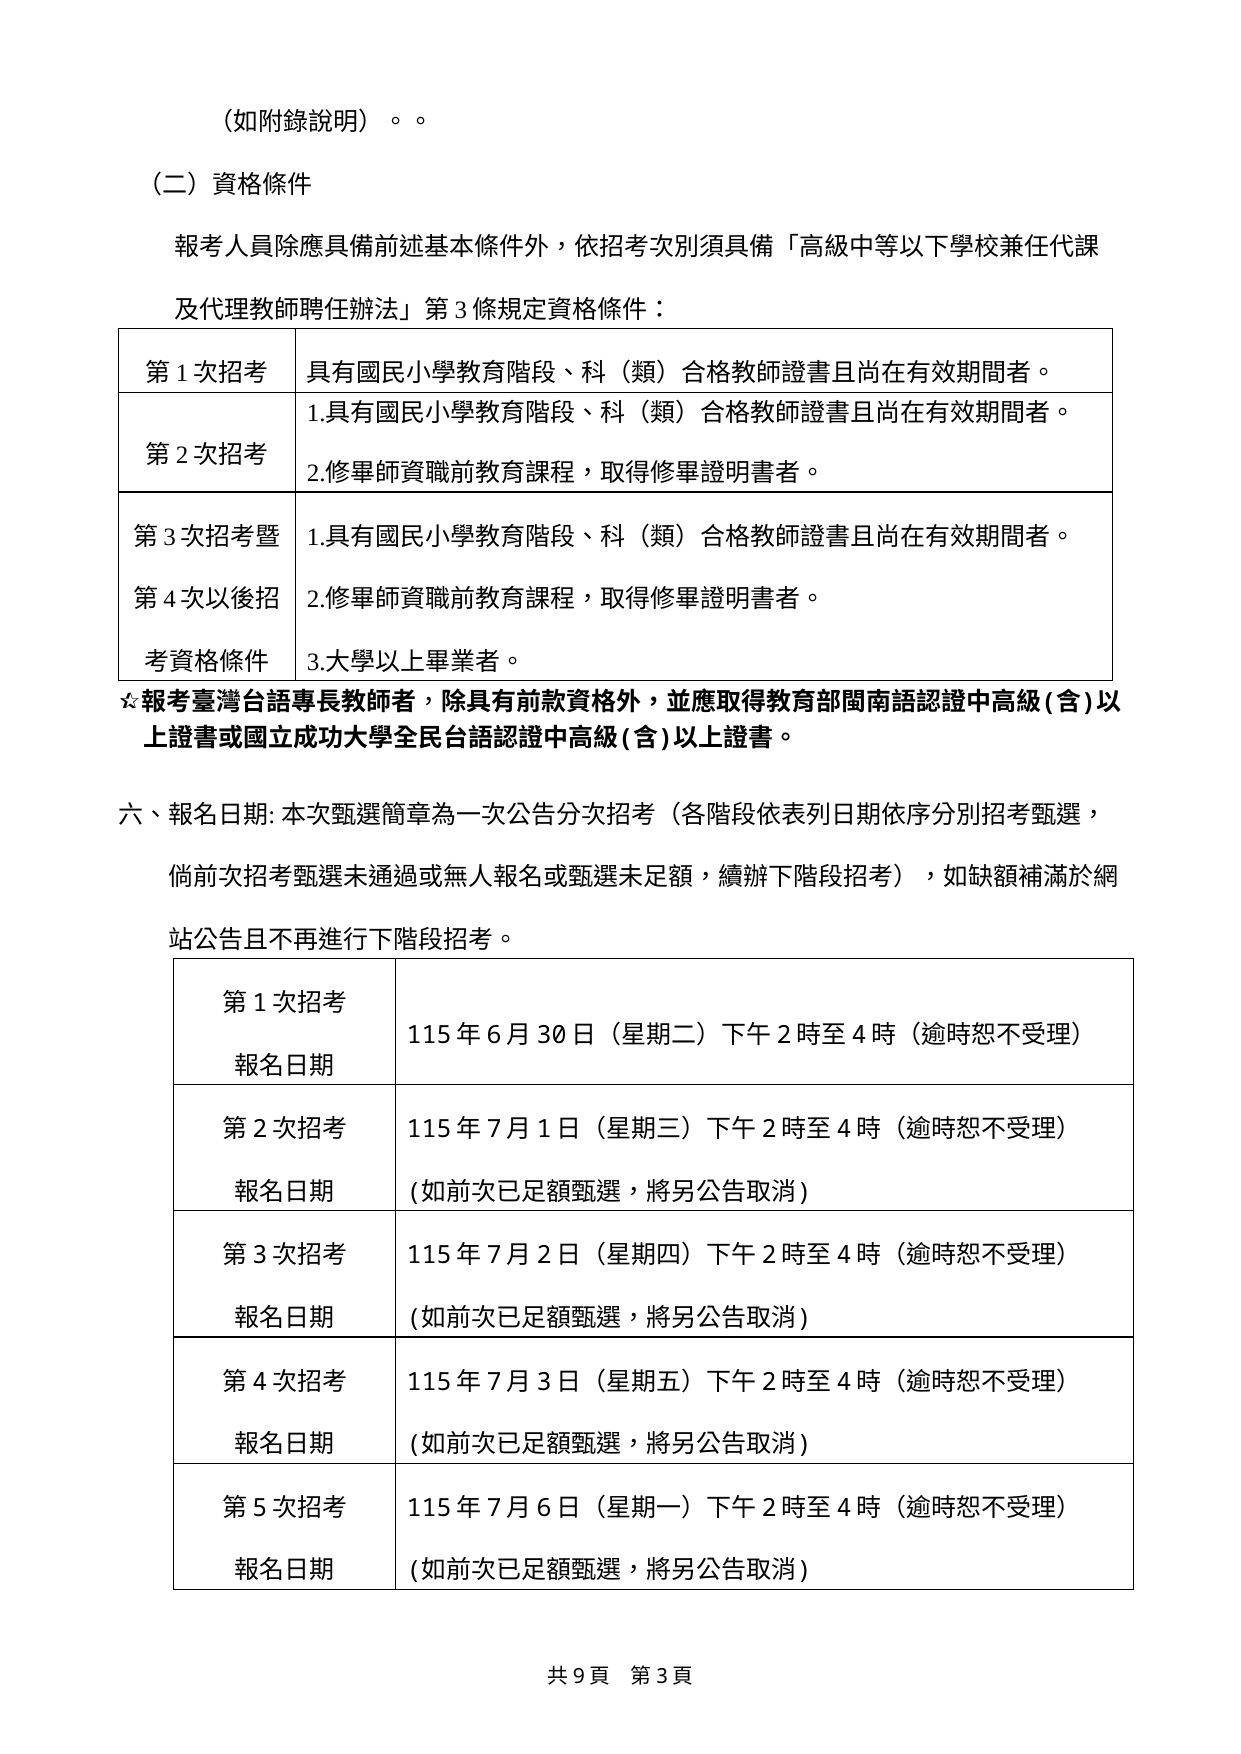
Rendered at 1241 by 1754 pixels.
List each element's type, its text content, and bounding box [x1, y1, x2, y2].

table_header 具有國民小學教育階段、科（類）合格教師證書且尚在有效期間者。 [296, 329, 1112, 392]
text 六、報名日期: 本次甄選簡章為一次公告分次招考（各階段依表列日期依序分別招考甄選，倘前次招考甄選未通過或無人報名或甄選未足額，續辦下階段招考），如缺額補滿於網站公告且不再進行下階段招考。 [118, 771, 1122, 958]
text （二）資格條件 [118, 141, 1122, 203]
table_header 115年6月30日（星期二）下午2時至4時（逾時恕不受理） [396, 959, 1133, 1084]
text 報考人員除應具備前述基本條件外，依招考次別須具備「高級中等以下學校兼任代課 [118, 203, 1122, 266]
table_header 第1次招考 [119, 329, 295, 392]
table_header 第1次招考 報名日期 [174, 959, 395, 1084]
text 報考臺灣台語專長教師者，除具有前款資格外，並應取得教育部閩南語認證中高級(含)以上證書或國立成功大學全民台語認證中高級(含)以上證書。 [118, 681, 1122, 753]
table_cell 第3次招考暨 第4次以後招考資格條件 [119, 493, 295, 680]
table_cell 115年7月3日（星期五）下午2時至4時（逾時恕不受理） (如前次已足額甄選，將另公告取消) [396, 1338, 1133, 1462]
table_cell 第2次招考 報名日期 [174, 1085, 395, 1210]
table_cell 第4次招考 報名日期 [174, 1338, 395, 1462]
table_cell 115年7月6日（星期一）下午2時至4時（逾時恕不受理） (如前次已足額甄選，將另公告取消) [396, 1464, 1133, 1588]
text （如附錄說明）。。 [118, 78, 1122, 141]
table_cell 第2次招考 [119, 393, 295, 491]
table_cell 115年7月2日（星期四）下午2時至4時（逾時恕不受理） (如前次已足額甄選，將另公告取消) [396, 1211, 1133, 1336]
table_cell 1.具有國民小學教育階段、科（類）合格教師證書且尚在有效期間者。 2.修畢師資職前教育課程，取得修畢證明書者。 3.大學以上畢業者。 [296, 493, 1112, 680]
table_cell 第3次招考 報名日期 [174, 1211, 395, 1336]
text 及代理教師聘任辦法」第3條規定資格條件： [118, 266, 1122, 328]
table_cell 1.具有國民小學教育階段、科（類）合格教師證書且尚在有效期間者。 2.修畢師資職前教育課程，取得修畢證明書者。 [296, 393, 1112, 491]
table_cell 115年7月1日（星期三）下午2時至4時（逾時恕不受理） (如前次已足額甄選，將另公告取消) [396, 1085, 1133, 1210]
table_cell 第5次招考 報名日期 [174, 1464, 395, 1588]
